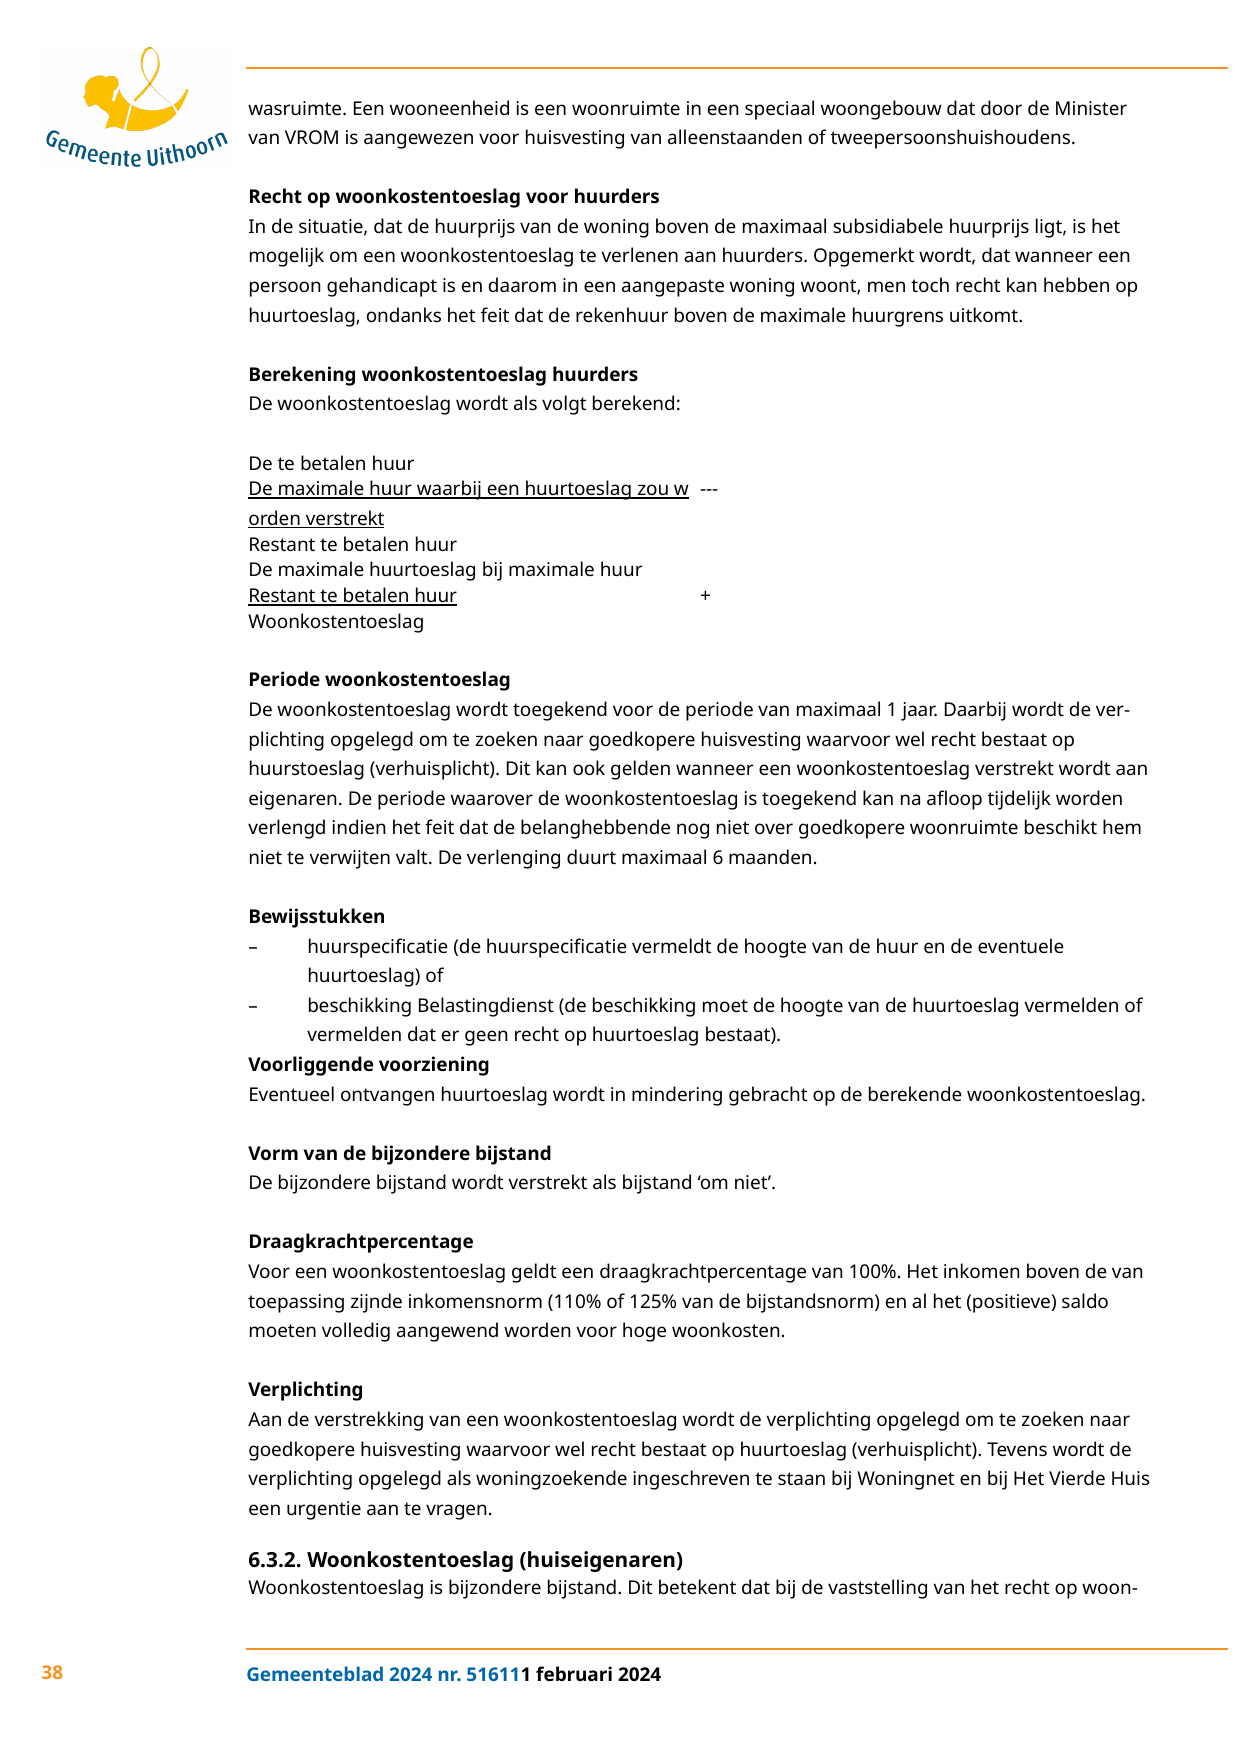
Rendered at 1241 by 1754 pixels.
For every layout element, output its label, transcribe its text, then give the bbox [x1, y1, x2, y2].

text Verplichting [248, 1377, 1152, 1402]
text In de situatie, dat de huurprijs van de woning boven de maximaal subsidiabele huurprijs ligt, is het mogelijk om een woonkostentoeslag te verlenen aan huurders. Opgemerkt wordt, dat wanneer een persoon gehandicapt is en daarom in een aangepaste woning woont, men toch recht kan hebben op huurtoeslag, ondanks het feit dat de rekenhuur boven de maximale huurgrens uitkomt. [248, 213, 1152, 328]
text Berekening woonkostentoeslag huurders [248, 361, 1152, 387]
table_cell Woonkostentoeslag [248, 608, 700, 634]
text Draagkrachtpercentage [248, 1229, 1152, 1254]
text Recht op woonkostentoeslag voor huurders [248, 183, 1152, 209]
table_cell [700, 608, 1152, 634]
table_cell [700, 557, 1152, 582]
text Aan de verstrekking van een woonkostentoeslag wordt de verplichting opgelegd om te zoeken naar goedkopere huisvesting waarvoor wel recht bestaat op huurtoeslag (verhuisplicht). Tevens wordt de verplichting opgelegd als woningzoekende ingeschreven te staan bij Woningnet en bij Het Vierde Huis een urgentie aan te vragen. [248, 1406, 1152, 1521]
table_header De te betalen huur [248, 450, 700, 476]
table_cell + [700, 583, 1152, 608]
table_cell [700, 531, 1152, 557]
text Periode woonkostentoeslag [248, 667, 1152, 692]
text De woonkostentoeslag wordt als volgt berekend: [248, 391, 1152, 416]
table_cell Restant te betalen huur [248, 531, 700, 557]
text Eventueel ontvangen huurtoeslag wordt in mindering gebracht op de berekende woonkostentoeslag. [248, 1081, 1152, 1107]
list huurspecificatie (de huurspecificatie vermeldt de hoogte van de huur en de eventuele huurtoeslag) of [248, 933, 1152, 988]
table_cell De maximale huurtoeslag bij maximale huur [248, 557, 700, 582]
text Voorliggende voorziening [248, 1051, 1152, 1077]
list beschikking Belastingdienst (de beschikking moet de hoogte van de huurtoeslag vermelden of vermelden dat er geen recht op huurtoeslag bestaat). [248, 992, 1152, 1047]
table_cell De maximale huur waarbij een huurtoeslag zou worden verstrekt [248, 476, 700, 531]
text Voor een woonkostentoeslag geldt een draagkrachtpercentage van 100%. Het inkomen boven de van toepassing zijnde inkomensnorm (110% of 125% van de bijstandsnorm) en al het (positieve) saldo moeten volledig aangewend worden voor hoge woonkosten. [248, 1258, 1152, 1343]
text De woonkostentoeslag wordt toegekend voor de periode van maximaal 1 jaar. Daarbij wordt de ver- plichting opgelegd om te zoeken naar goedkopere huisvesting waarvoor wel recht bestaat op huurstoeslag (verhuisplicht). Dit kan ook gelden wanneer een woonkostentoeslag verstrekt wordt aan eigenaren. De periode waarover de woonkostentoeslag is toegekend kan na afloop tijdelijk worden verlengd indien het feit dat de belanghebbende nog niet over goedkopere woonruimte beschikt hem niet te verwijten valt. De verlenging duurt maximaal 6 maanden. [248, 696, 1152, 870]
text Bewijsstukken [248, 903, 1152, 929]
text Woonkostentoeslag is bijzondere bijstand. Dit betekent dat bij de vaststelling van het recht op woon- [248, 1574, 1152, 1599]
text wasruimte. Een wooneenheid is een woonruimte in een speciaal woongebouw dat door de Minister van VROM is aangewezen voor huisvesting van alleenstaanden of tweepersoonshuishoudens. [248, 95, 1152, 150]
text 6.3.2. Woonkostentoeslag (huiseigenaren) [248, 1545, 1152, 1574]
picture [41, 47, 231, 172]
table_cell --- [700, 476, 1152, 531]
text Vorm van de bijzondere bijstand [248, 1140, 1152, 1166]
table_cell Restant te betalen huur [248, 583, 700, 608]
table_header [700, 450, 1152, 476]
text De bijzondere bijstand wordt verstrekt als bijstand ‘om niet’. [248, 1169, 1152, 1195]
